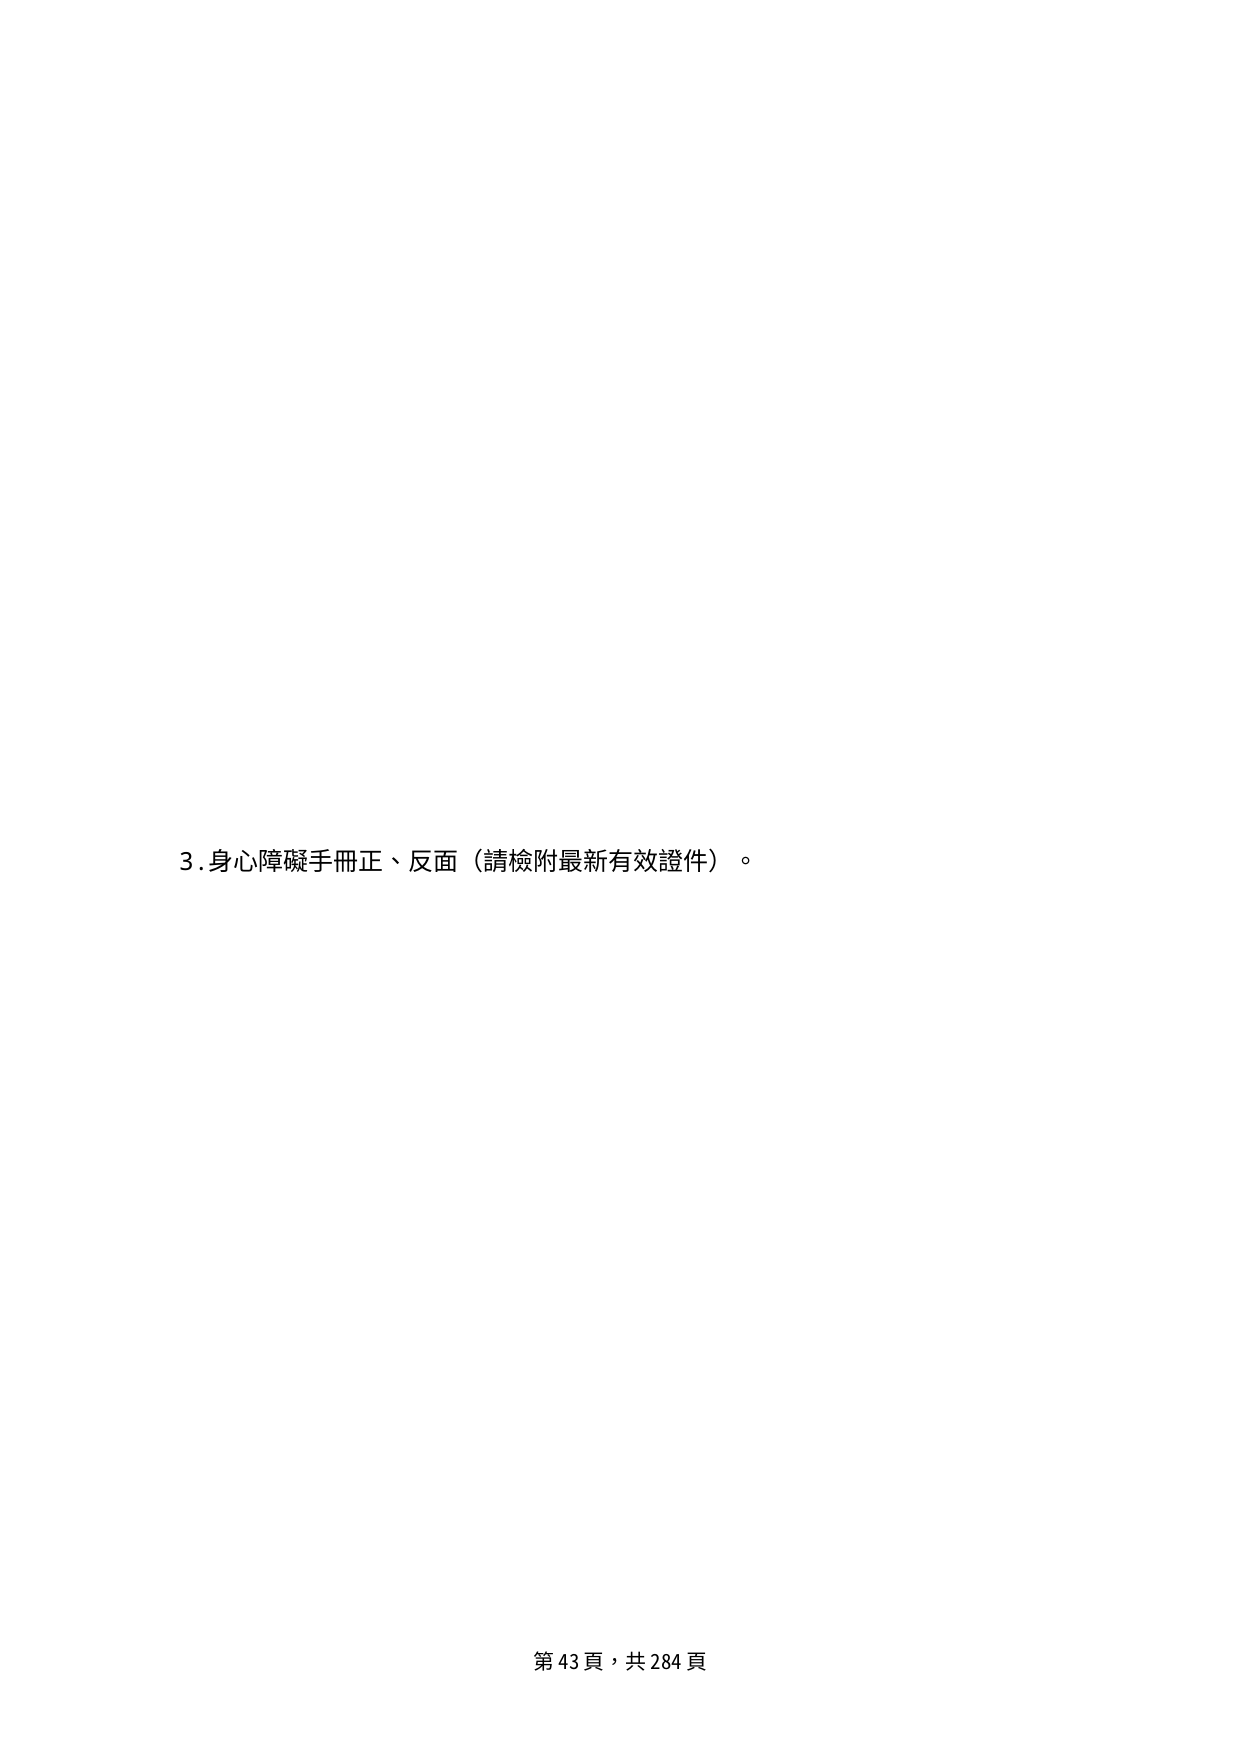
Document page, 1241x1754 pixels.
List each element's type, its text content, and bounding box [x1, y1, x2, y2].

list 身心障礙手冊正、反面（請檢附最新有效證件）。 [178, 818, 1165, 880]
